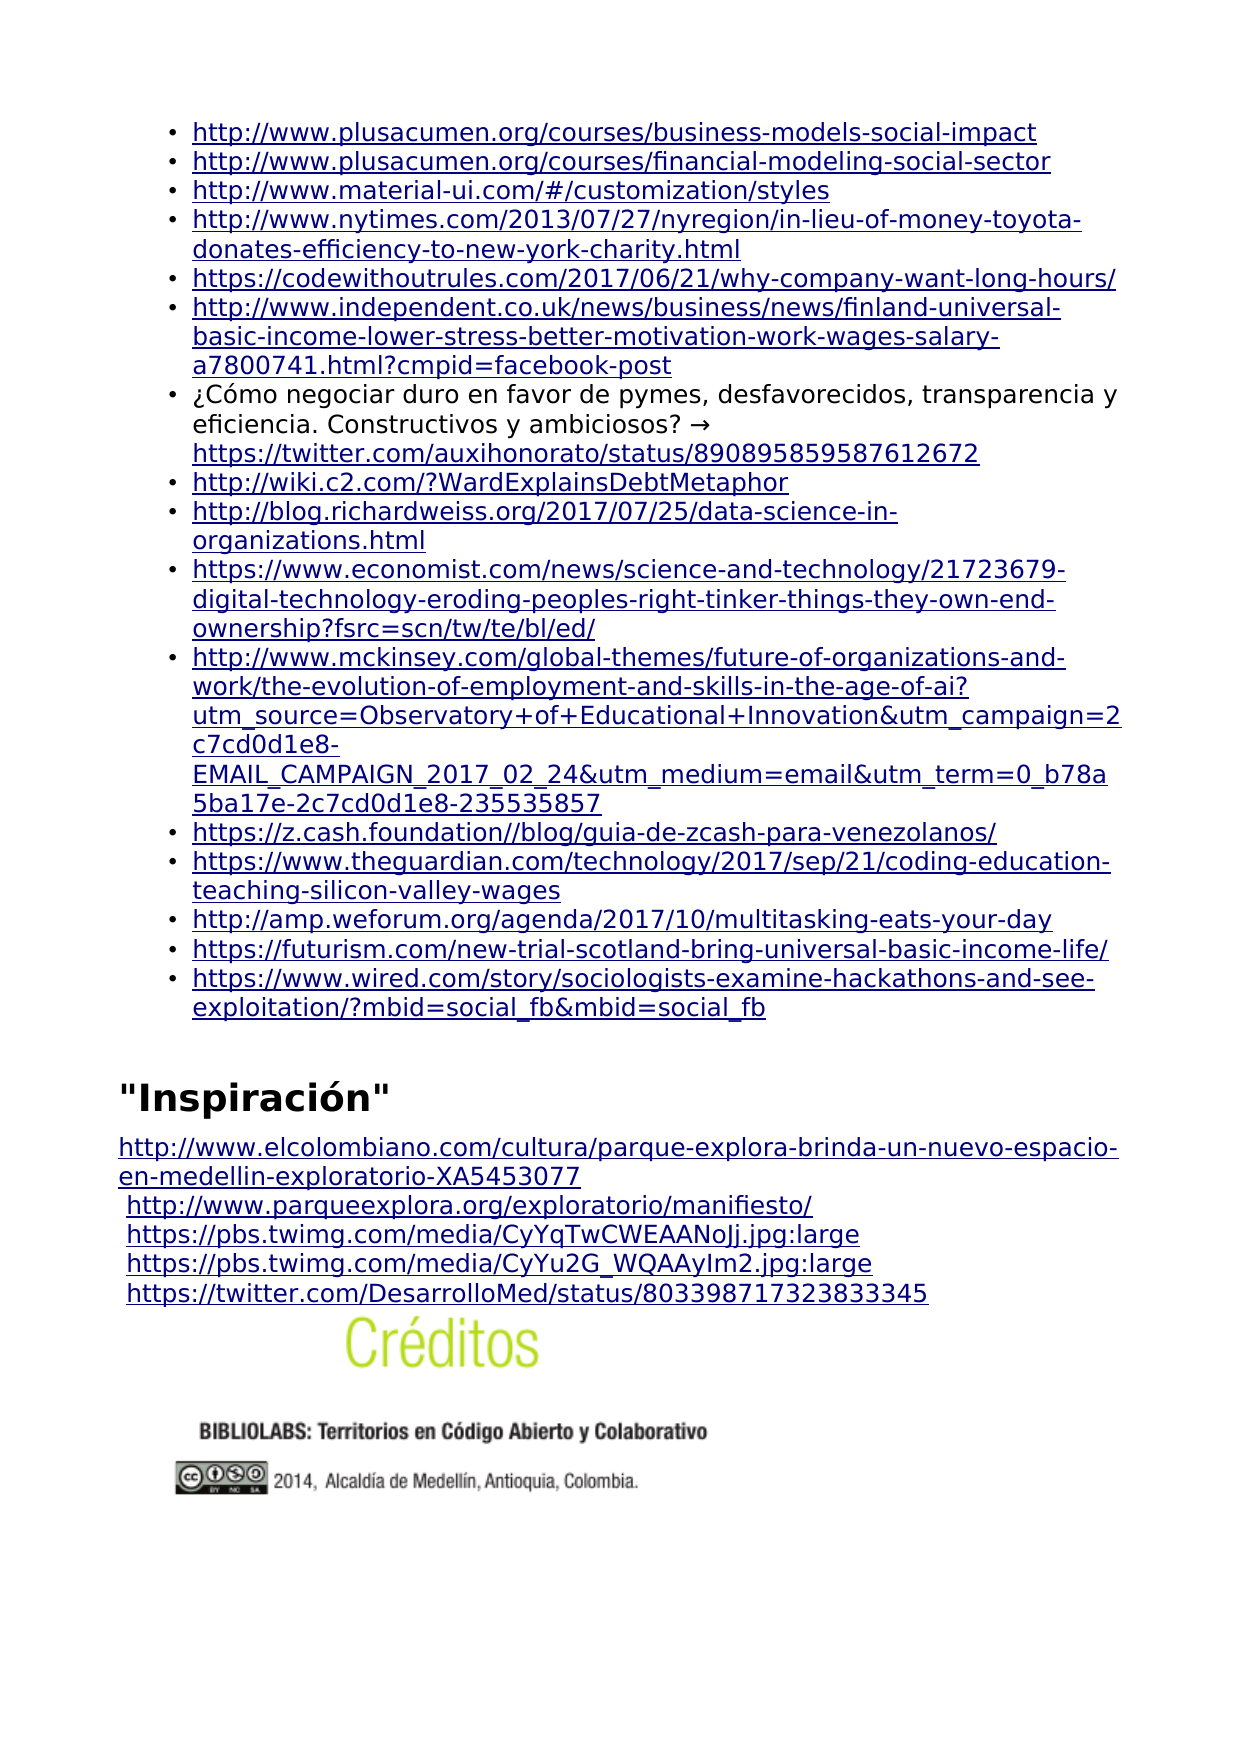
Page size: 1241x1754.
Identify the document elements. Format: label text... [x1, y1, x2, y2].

list https://futurism.com/new-trial-scotland-bring-universal-basic-income-life/ [177, 935, 1122, 964]
list http://www.independent.co.uk/news/business/news/finland-universal-basic-income-lower-stress-better-motivation-work-wages-salary-a7800741.html?cmpid=facebook-post [177, 293, 1122, 381]
list https://www.economist.com/news/science-and-technology/21723679-digital-technology-eroding-peoples-right-tinker-things-they-own-end-ownership?fsrc=scn/tw/te/bl/ed/ [177, 556, 1122, 643]
list http://wiki.c2.com/?WardExplainsDebtMetaphor [177, 468, 1122, 497]
subtitle "Inspiración" [118, 1077, 1122, 1120]
picture [126, 1307, 752, 1515]
list http://amp.weforum.org/agenda/2017/10/multitasking-eats-your-day [177, 906, 1122, 935]
list https://z.cash.foundation//blog/guia-de-zcash-para-venezolanos/ [177, 818, 1122, 847]
list https://codewithoutrules.com/2017/06/21/why-company-want-long-hours/ [177, 264, 1122, 293]
list http://www.material-ui.com/#/customization/styles [177, 176, 1122, 206]
list http://www.plusacumen.org/courses/business-models-social-impact [177, 118, 1122, 147]
list http://www.plusacumen.org/courses/financial-modeling-social-sector [177, 147, 1122, 176]
list http://www.mckinsey.com/global-themes/future-of-organizations-and-work/the-evolution-of-employment-and-skills-in-the-age-of-ai?utm_source=Observatory+of+Educational+Innovation&utm_campaign=2c7cd0d1e8-EMAIL_CAMPAIGN_2017_02_24&utm_medium=email&utm_term=0_b78a5ba17e-2c7cd0d1e8-235535857 [177, 643, 1122, 818]
list http://www.nytimes.com/2013/07/27/nyregion/in-lieu-of-money-toyota-donates-efficiency-to-new-york-charity.html [177, 206, 1122, 264]
text http://www.elcolombiano.com/cultura/parque-explora-brinda-un-nuevo-espacio-en-medellin-exploratorio-XA5453077 http://www.parqueexplora.org/exploratorio/manifiesto/ https://pbs.twimg.com/media/CyYqTwCWEAANoJj.jpg:large https://pbs.twimg.com/media/CyYu2G_WQAAyIm2.jpg:large https://twitter.com/DesarrolloMed/status/803398717323833345 [118, 1133, 1122, 1520]
list ¿Cómo negociar duro en favor de pymes, desfavorecidos, transparencia y eficiencia. Constructivos y ambiciosos? → https://twitter.com/auxihonorato/status/890895859587612672 [177, 381, 1122, 468]
list https://www.wired.com/story/sociologists-examine-hackathons-and-see-exploitation/?mbid=social_fb&mbid=social_fb [177, 964, 1122, 1022]
list http://blog.richardweiss.org/2017/07/25/data-science-in-organizations.html [177, 497, 1122, 556]
list https://www.theguardian.com/technology/2017/sep/21/coding-education-teaching-silicon-valley-wages [177, 847, 1122, 906]
